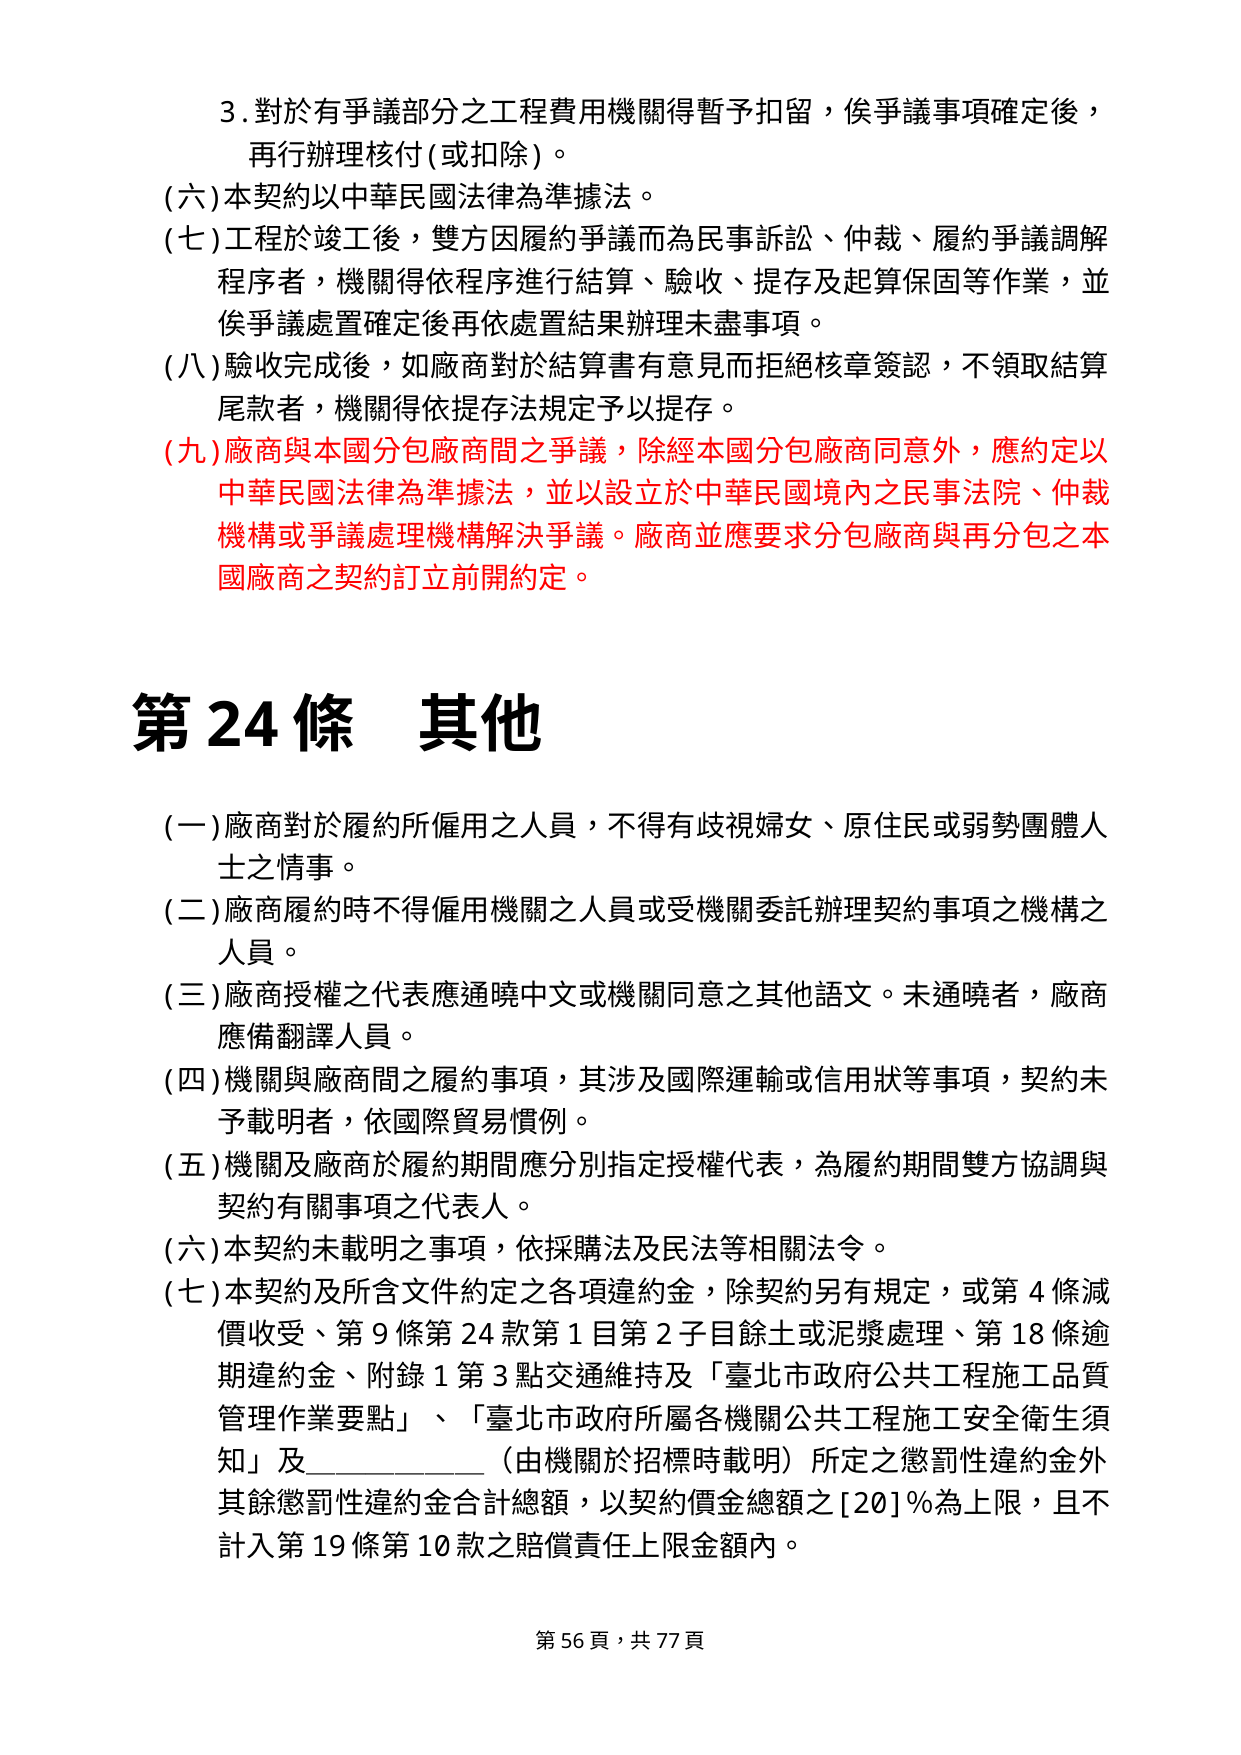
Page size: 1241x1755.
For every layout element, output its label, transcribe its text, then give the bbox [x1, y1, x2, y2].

text (六)本契約以中華民國法律為準據法。 [159, 173, 1110, 216]
text (七)工程於竣工後，雙方因履約爭議而為民事訴訟、仲裁、履約爭議調解程序者，機關得依程序進行結算、驗收、提存及起算保固等作業，並俟爭議處置確定後再依處置結果辦理未盡事項。 [159, 216, 1110, 343]
text (八)驗收完成後，如廠商對於結算書有意見而拒絕核章簽認，不領取結算尾款者，機關得依提存法規定予以提存。 [159, 343, 1110, 427]
text (三)廠商授權之代表應通曉中文或機關同意之其他語文。未通曉者，廠商應備翻譯人員。 [159, 972, 1110, 1056]
text (二)廠商履約時不得僱用機關之人員或受機關委託辦理契約事項之機構之人員。 [159, 887, 1110, 972]
text (七)本契約及所含文件約定之各項違約金，除契約另有規定，或第4條減價收受、第9條第24款第1目第2子目餘土或泥漿處理、第18條逾期違約金、附錄1第3點交通維持及「臺北市政府公共工程施工品質管理作業要點」、「臺北市政府所屬各機關公共工程施工安全衛生須知」及＿＿＿＿＿＿（由機關於招標時載明）所定之懲罰性違約金外，其餘懲罰性違約金合計總額，以契約價金總額之[20]％為上限，且不計入第19條第10款之賠償責任上限金額內。 [159, 1268, 1110, 1565]
text 3.對於有爭議部分之工程費用機關得暫予扣留，俟爭議事項確定後，再行辦理核付(或扣除)。 [218, 89, 1110, 173]
subtitle 第24條 其他 [130, 674, 1110, 765]
text (九)廠商與本國分包廠商間之爭議，除經本國分包廠商同意外，應約定以中華民國法律為準據法，並以設立於中華民國境內之民事法院、仲裁機構或爭議處理機構解決爭議。廠商並應要求分包廠商與再分包之本國廠商之契約訂立前開約定。 [159, 427, 1110, 597]
text (五)機關及廠商於履約期間應分別指定授權代表，為履約期間雙方協調與契約有關事項之代表人。 [159, 1141, 1110, 1226]
text (四)機關與廠商間之履約事項，其涉及國際運輸或信用狀等事項，契約未予載明者，依國際貿易慣例。 [159, 1056, 1110, 1141]
text (六)本契約未載明之事項，依採購法及民法等相關法令。 [159, 1226, 1110, 1268]
text (一)廠商對於履約所僱用之人員，不得有歧視婦女、原住民或弱勢團體人士之情事。 [159, 802, 1110, 887]
